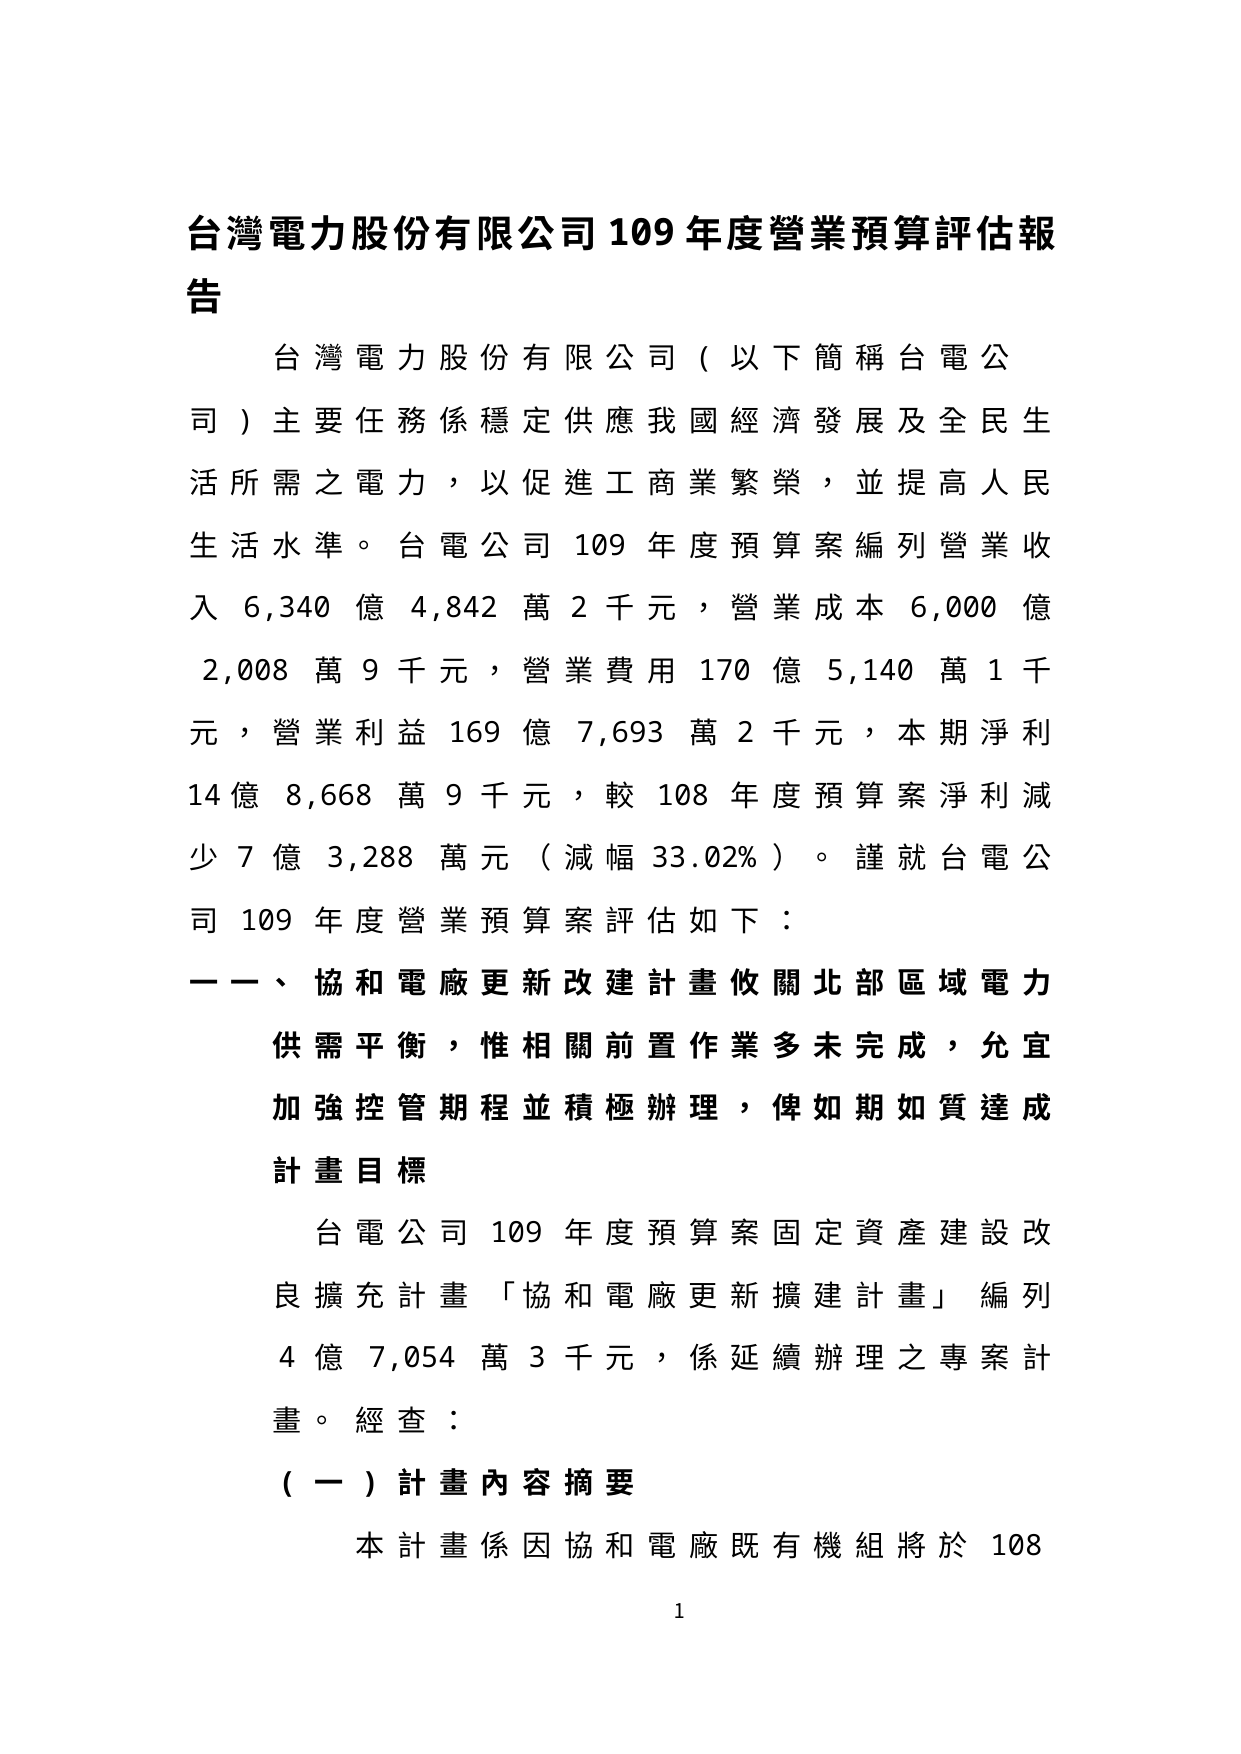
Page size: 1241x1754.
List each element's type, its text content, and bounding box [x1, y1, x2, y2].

text 台灣電力股份有限公司(以下簡稱台電公司)主要任務係穩定供應我國經濟發展及全民生活所需之電力，以促進工商業繁榮，並提高人民生活水準。台電公司109年度預算案編列營業收入6,340億4,842萬2千元，營業成本6,000億2,008萬9千元，營業費用170億5,140萬1千元，營業利益169億7,693萬2千元，本期淨利14億8,668萬9千元，較108年度預算案淨利減少7億3,288萬元（減幅33.02%）。謹就台電公司109年度營業預算案評估如下： [183, 314, 1058, 939]
text (一)計畫內容摘要 [242, 1439, 1058, 1502]
text 本計畫係因協和電廠既有機組將於108年起陸續除役，對北部地區供電將產生嚴重影響，為舒緩北部供電缺口，爰規劃於協和電廠既有廠址內規劃機組更新改建工程，擬定設置高效率燃氣複循環機組，總裝置容量為260萬瓩(單一機組130萬瓩，共2部)，並於協和發電廠外海填海造地興建LNG接收站等港灣設施以提供LNG船舶操航卸收。 [271, 1502, 1058, 1564]
text 一一、協和電廠更新改建計畫攸關北部區域電力供需平衡，惟相關前置作業多未完成，允宜加強控管期程並積極辦理，俾如期如質達成計畫目標 [183, 939, 1058, 1189]
text 台灣電力股份有限公司109年度營業預算評估報告 [183, 189, 1058, 314]
text 台電公司109年度預算案固定資產建設改良擴充計畫「協和電廠更新擴建計畫」編列4億7,054萬3千元，係延續辦理之專案計畫。經查： [242, 1189, 1058, 1439]
